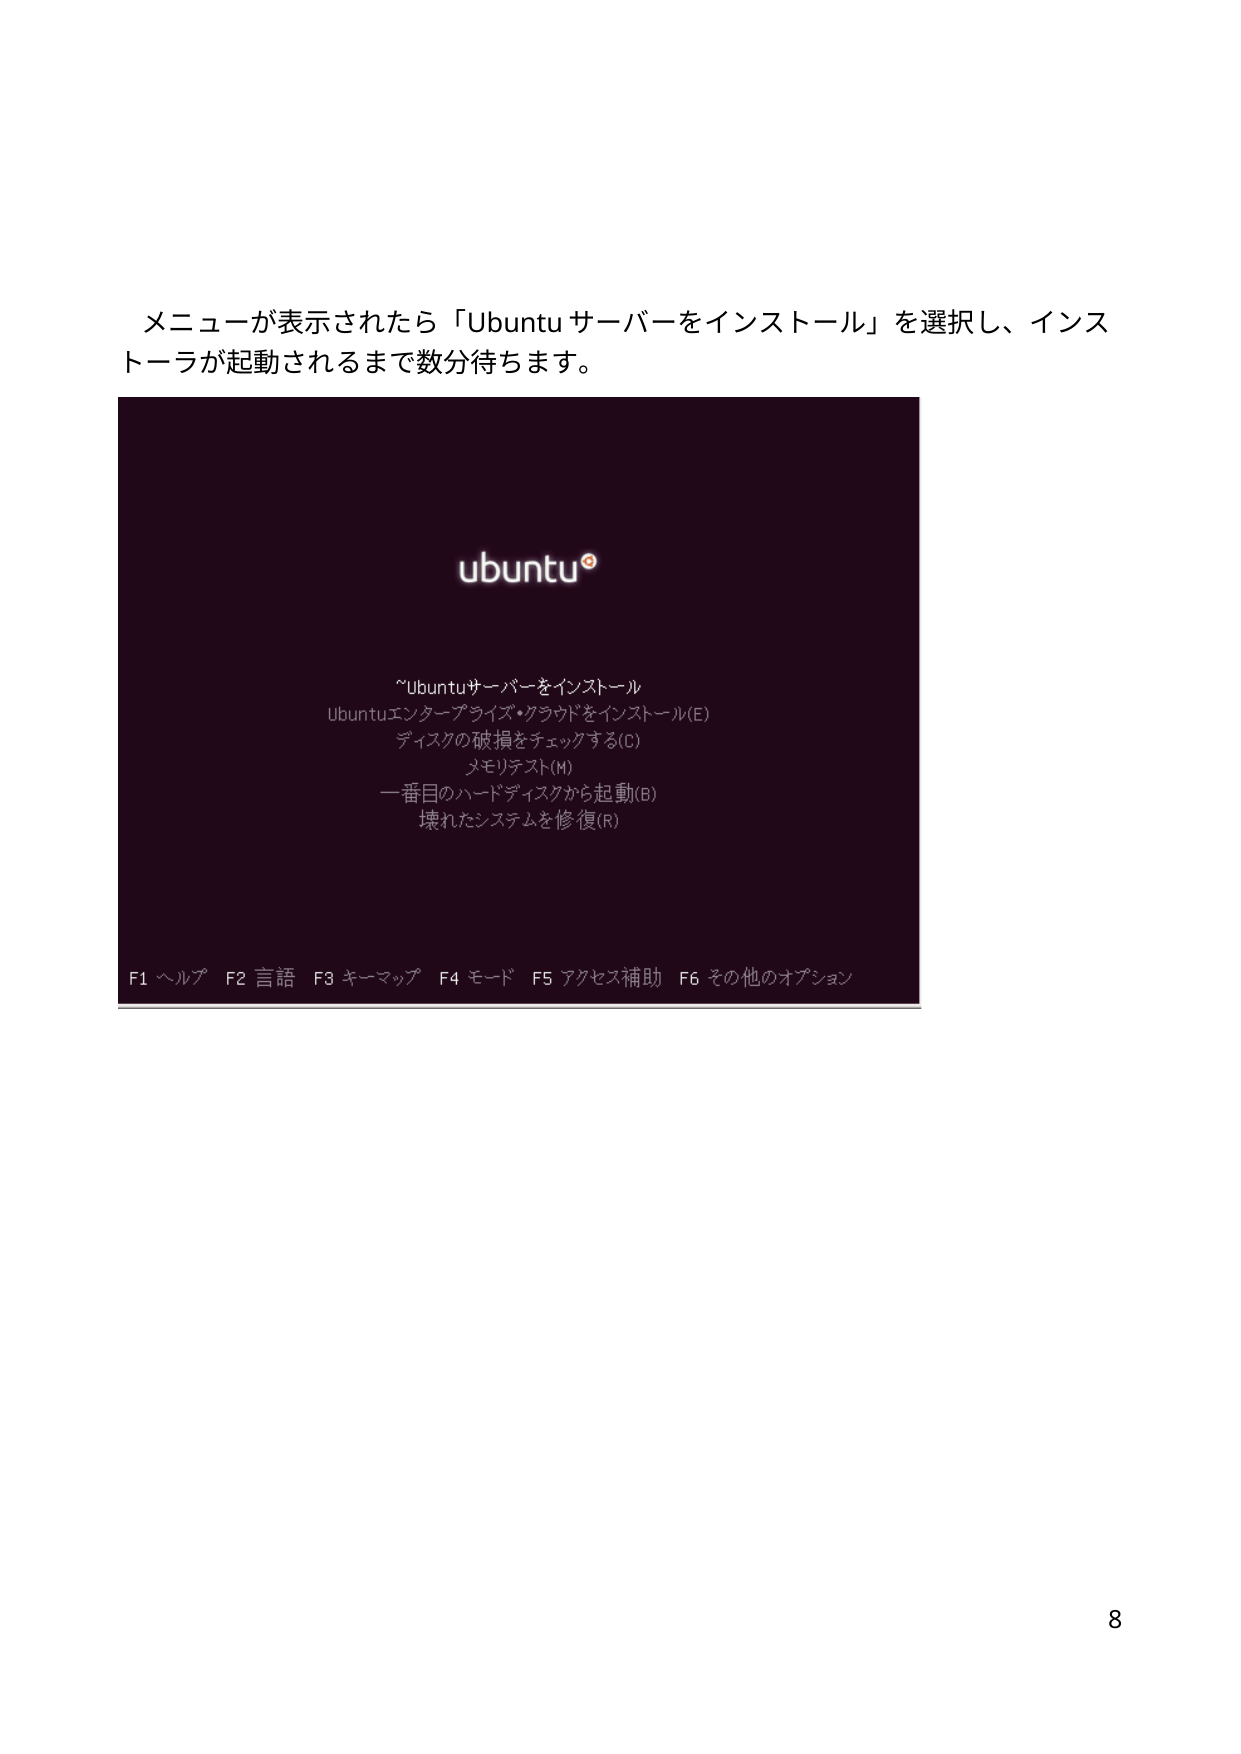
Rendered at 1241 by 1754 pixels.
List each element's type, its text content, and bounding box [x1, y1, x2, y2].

text メニューが表示されたら「Ubuntuサーバーをインストール」を選択し、インストーラが起動されるまで数分待ちます。 [118, 301, 1121, 1020]
picture [118, 397, 922, 1009]
